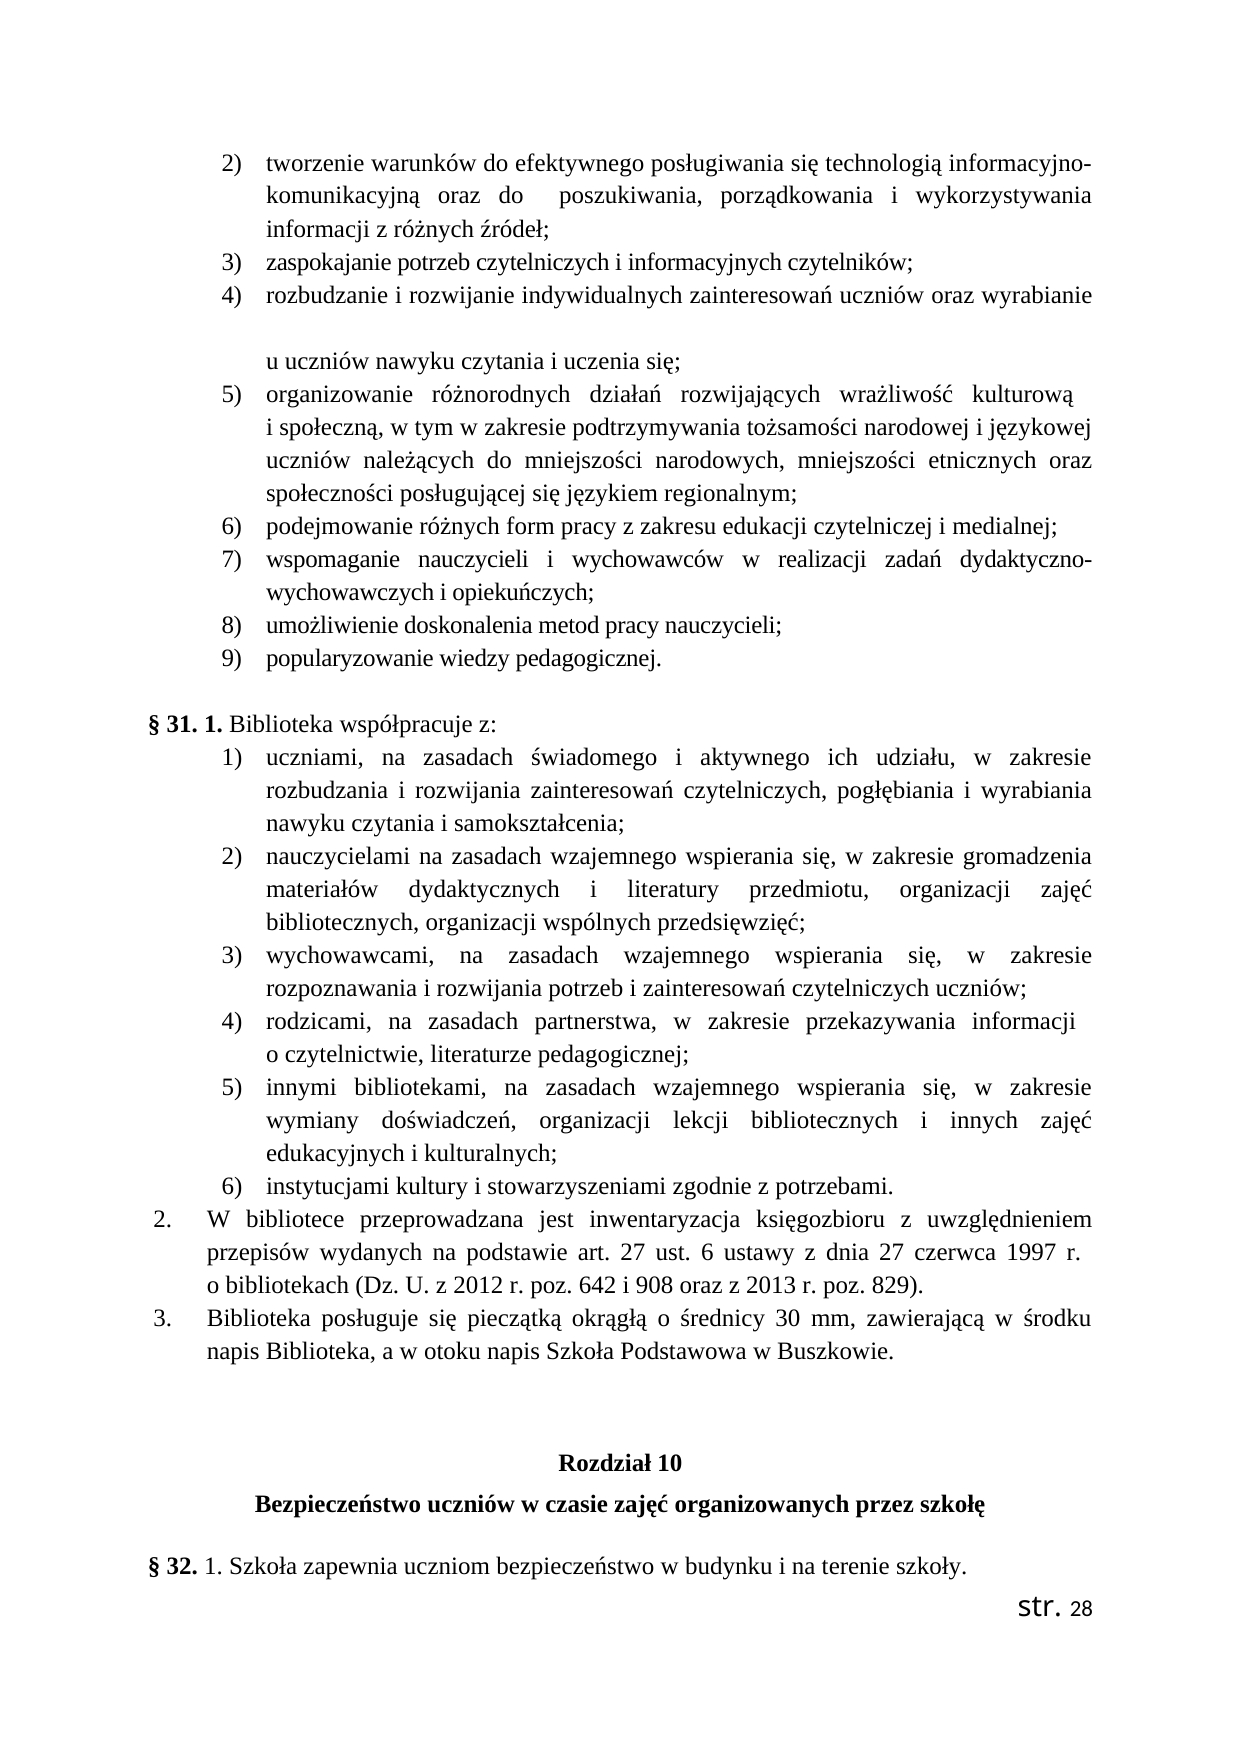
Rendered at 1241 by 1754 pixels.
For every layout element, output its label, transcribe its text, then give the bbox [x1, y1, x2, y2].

list nauczycielami na zasadach wzajemnego wspierania się, w zakresie gromadzenia materiałów dydaktycznych i literatury przedmiotu, organizacji zajęć bibliotecznych, organizacji wspólnych przedsięwzięć; [221, 841, 1093, 936]
text § 31. 1. Biblioteka współpracuje z: [148, 709, 1093, 738]
subtitle Rozdział 10 [148, 1448, 1093, 1477]
list instytucjami kultury i stowarzyszeniami zgodnie z potrzebami. [221, 1171, 1093, 1200]
list popularyzowanie wiedzy pedagogicznej. [221, 643, 1093, 672]
list wychowawcami, na zasadach wzajemnego wspierania się, w zakresie rozpoznawania i rozwijania potrzeb i zainteresowań czytelniczych uczniów; [221, 940, 1093, 1002]
list W bibliotece przeprowadzana jest inwentaryzacja księgozbioru z uwzględnieniem przepisów wydanych na podstawie art. 27 ust. 6 ustawy z dnia 27 czerwca 1997 r. o bibliotekach (Dz. U. z 2012 r. poz. 642 i 908 oraz z 2013 r. poz. 829). [162, 1204, 1093, 1299]
list podejmowanie różnych form pracy z zakresu edukacji czytelniczej i medialnej; [221, 511, 1093, 539]
list rozbudzanie i rozwijanie indywidualnych zainteresowań uczniów oraz wyrabianie u uczniów nawyku czytania i uczenia się; [221, 280, 1093, 374]
list zaspokajanie potrzeb czytelniczych i informacyjnych czytelników; [221, 247, 1093, 275]
list wspomaganie nauczycieli i wychowawców w realizacji zadań dydaktyczno-wychowawczych i opiekuńczych; [221, 544, 1093, 606]
list innymi bibliotekami, na zasadach wzajemnego wspierania się, w zakresie wymiany doświadczeń, organizacji lekcji bibliotecznych i innych zajęć edukacyjnych i kulturalnych; [221, 1072, 1093, 1167]
list § 32. 1. Szkoła zapewnia uczniom bezpieczeństwo w budynku i na terenie szkoły. [148, 1551, 1093, 1580]
subtitle Bezpieczeństwo uczniów w czasie zajęć organizowanych przez szkołę [148, 1489, 1093, 1518]
list Biblioteka posługuje się pieczątką okrągłą o średnicy 30 mm, zawierającą w środku napis Biblioteka, a w otoku napis Szkoła Podstawowa w Buszkowie. [162, 1303, 1093, 1365]
list umożliwienie doskonalenia metod pracy nauczycieli; [221, 610, 1093, 639]
list rodzicami, na zasadach partnerstwa, w zakresie przekazywania informacji o czytelnictwie, literaturze pedagogicznej; [221, 1006, 1093, 1068]
list organizowanie różnorodnych działań rozwijających wrażliwość kulturową i społeczną, w tym w zakresie podtrzymywania tożsamości narodowej i językowej uczniów należących do mniejszości narodowych, mniejszości etnicznych oraz społeczności posługującej się językiem regionalnym; [221, 379, 1093, 507]
list uczniami, na zasadach świadomego i aktywnego ich udziału, w zakresie rozbudzania i rozwijania zainteresowań czytelniczych, pogłębiania i wyrabiania nawyku czytania i samokształcenia; [221, 742, 1093, 837]
list tworzenie warunków do efektywnego posługiwania się technologią informacyjno-komunikacyjną oraz do poszukiwania, porządkowania i wykorzystywania informacji z różnych źródeł; [221, 148, 1093, 242]
